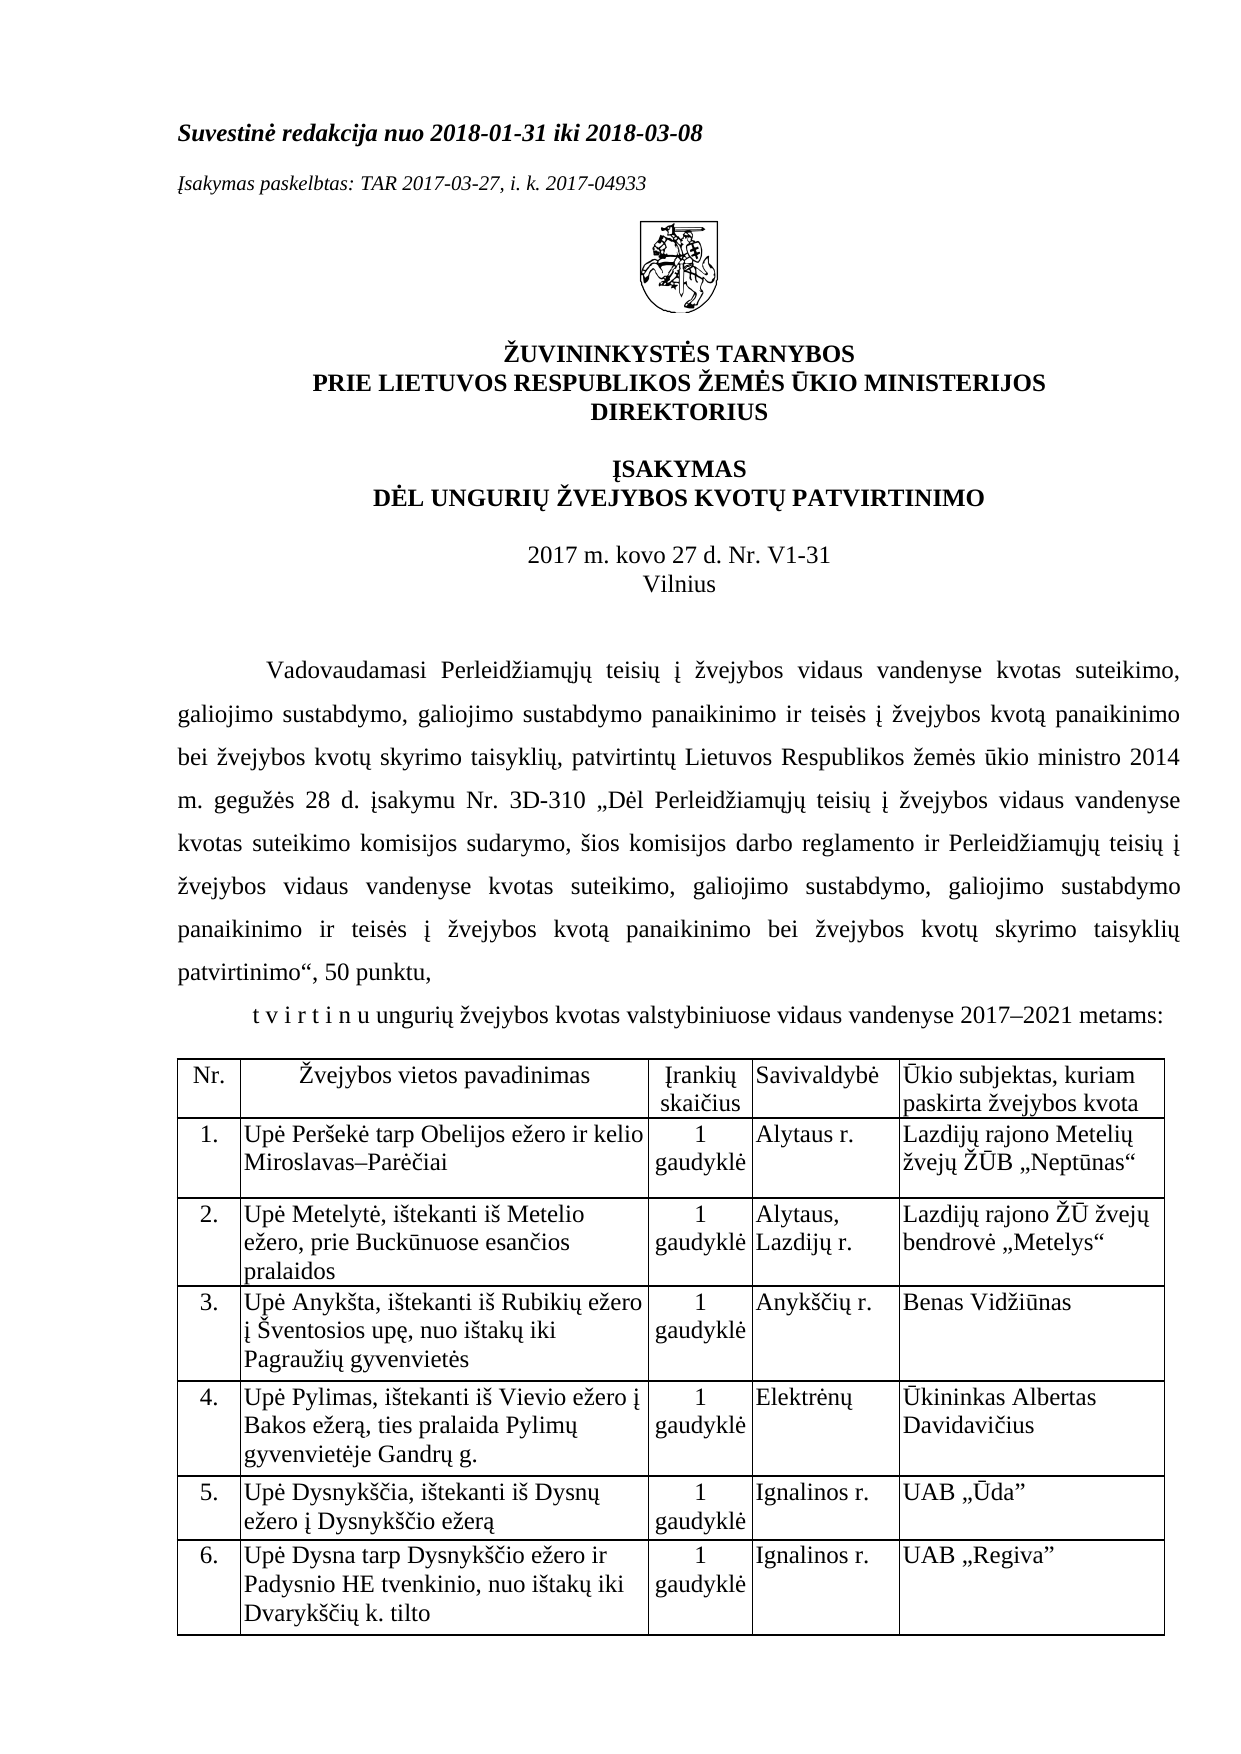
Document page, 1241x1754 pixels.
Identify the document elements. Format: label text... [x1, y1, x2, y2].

table_header Nr. [178, 1060, 240, 1117]
table_cell Anykščių r. [753, 1287, 899, 1380]
table_cell [1165, 1285, 1169, 1380]
table_cell UAB „Ūda” [900, 1477, 1164, 1539]
table_header [1165, 1058, 1169, 1117]
table_cell 2. [178, 1199, 240, 1285]
table_cell Upė Dysna tarp Dysnykščio ežero ir Padysnio HE tvenkinio, nuo ištakų iki Dvarykščių k. tilto [241, 1541, 648, 1634]
table_cell 5. [178, 1477, 240, 1539]
table_cell Ūkininkas Albertas Davidavičius [900, 1382, 1164, 1475]
table_cell 1. [178, 1119, 240, 1197]
table_cell [1165, 1380, 1169, 1475]
text Suvestinė redakcija nuo 2018-01-31 iki 2018-03-08 [177, 118, 1181, 147]
text ŽUVININKYSTĖS TARNYBOS [177, 339, 1181, 368]
text t v i r t i n u ungurių žvejybos kvotas valstybiniuose vidaus vandenyse 2017–2021 metams: [177, 1001, 1181, 1029]
table_cell Upė Metelytė, ištekanti iš Metelio ežero, prie Buckūnuose esančios pralaidos [241, 1199, 648, 1285]
text 2017 m. kovo 27 d. Nr. V1-31 [177, 541, 1181, 569]
table_cell Alytaus r. [753, 1119, 899, 1197]
table_cell Alytaus, Lazdijų r. [753, 1199, 899, 1285]
table_cell [1165, 1117, 1169, 1197]
table_cell 1 gaudyklė [649, 1287, 752, 1380]
table_cell Lazdijų rajono ŽŪ žvejų bendrovė „Metelys“ [900, 1199, 1164, 1285]
table_cell [1165, 1197, 1169, 1285]
table_cell UAB „Regiva” [900, 1541, 1164, 1634]
table_cell 1 gaudyklė [649, 1541, 752, 1634]
table_cell Upė Dysnykščia, ištekanti iš Dysnų ežero į Dysnykščio ežerą [241, 1477, 648, 1539]
table_cell Benas Vidžiūnas [900, 1287, 1164, 1380]
table_header Savivaldybė [753, 1060, 899, 1117]
table_cell Ignalinos r. [753, 1541, 899, 1634]
table_cell Ignalinos r. [753, 1477, 899, 1539]
table_cell 1 gaudyklė [649, 1477, 752, 1539]
table_cell 4. [178, 1382, 240, 1475]
text ĮSAKYMAS [177, 454, 1181, 483]
table_cell Upė Pylimas, ištekanti iš Vievio ežero į Bakos ežerą, ties pralaida Pylimų gyvenvietėje Gandrų g. [241, 1382, 648, 1475]
table_cell Elektrėnų [753, 1382, 899, 1475]
table_header Ūkio subjektas, kuriam paskirta žvejybos kvota [900, 1060, 1164, 1117]
table_header Įrankių skaičius [649, 1060, 752, 1117]
text DIREKTORIUS [177, 397, 1181, 426]
table_cell 1 gaudyklė [649, 1382, 752, 1475]
text Įsakymas paskelbtas: TAR 2017-03-27, i. k. 2017-04933 [177, 171, 1181, 195]
table_cell Upė Anykšta, ištekanti iš Rubikių ežero į Šventosios upę, nuo ištakų iki Pagraužių gyvenvietės [241, 1287, 648, 1380]
table_cell 1 gaudyklė [649, 1119, 752, 1197]
table_cell [1165, 1475, 1169, 1539]
table_cell 6. [178, 1541, 240, 1634]
text PRIE LIETUVOS RESPUBLIKOS ŽEMĖS ŪKIO MINISTERIJOS [177, 368, 1181, 397]
table_header Žvejybos vietos pavadinimas [241, 1060, 648, 1117]
table_cell 1 gaudyklė [649, 1199, 752, 1285]
table_cell 3. [178, 1287, 240, 1380]
table_cell Lazdijų rajono Metelių žvejų ŽŪB „Neptūnas“ [900, 1119, 1164, 1197]
table_cell Upė Peršekė tarp Obelijos ežero ir kelio Miroslavas–Parėčiai [241, 1119, 648, 1197]
text Vadovaudamasi Perleidžiamųjų teisių į žvejybos vidaus vandenyse kvotas suteikimo, galiojimo sustabdymo, galiojimo sustabdymo panaikinimo ir teisės į žvejybos kvotą panaikinimo bei žvejybos kvotų skyrimo taisyklių, patvirtintų Lietuvos Respublikos žemės ūkio ministro 2014 m. gegužės 28 d. įsakymu Nr. 3D-310 „Dėl Perleidžiamųjų teisių į žvejybos vidaus vandenyse kvotas suteikimo komisijos sudarymo, šios komisijos darbo reglamento ir Perleidžiamųjų teisių į žvejybos vidaus vandenyse kvotas suteikimo, galiojimo sustabdymo, galiojimo sustabdymo panaikinimo ir teisės į žvejybos kvotą panaikinimo bei žvejybos kvotų skyrimo taisyklių patvirtinimo“, 50 punktu, [177, 656, 1181, 986]
text DĖL UNGURIŲ ŽVEJYBOS KVOTŲ PATVIRTINIMO [177, 483, 1181, 512]
text Vilnius [177, 569, 1181, 598]
table_cell [1165, 1539, 1169, 1634]
